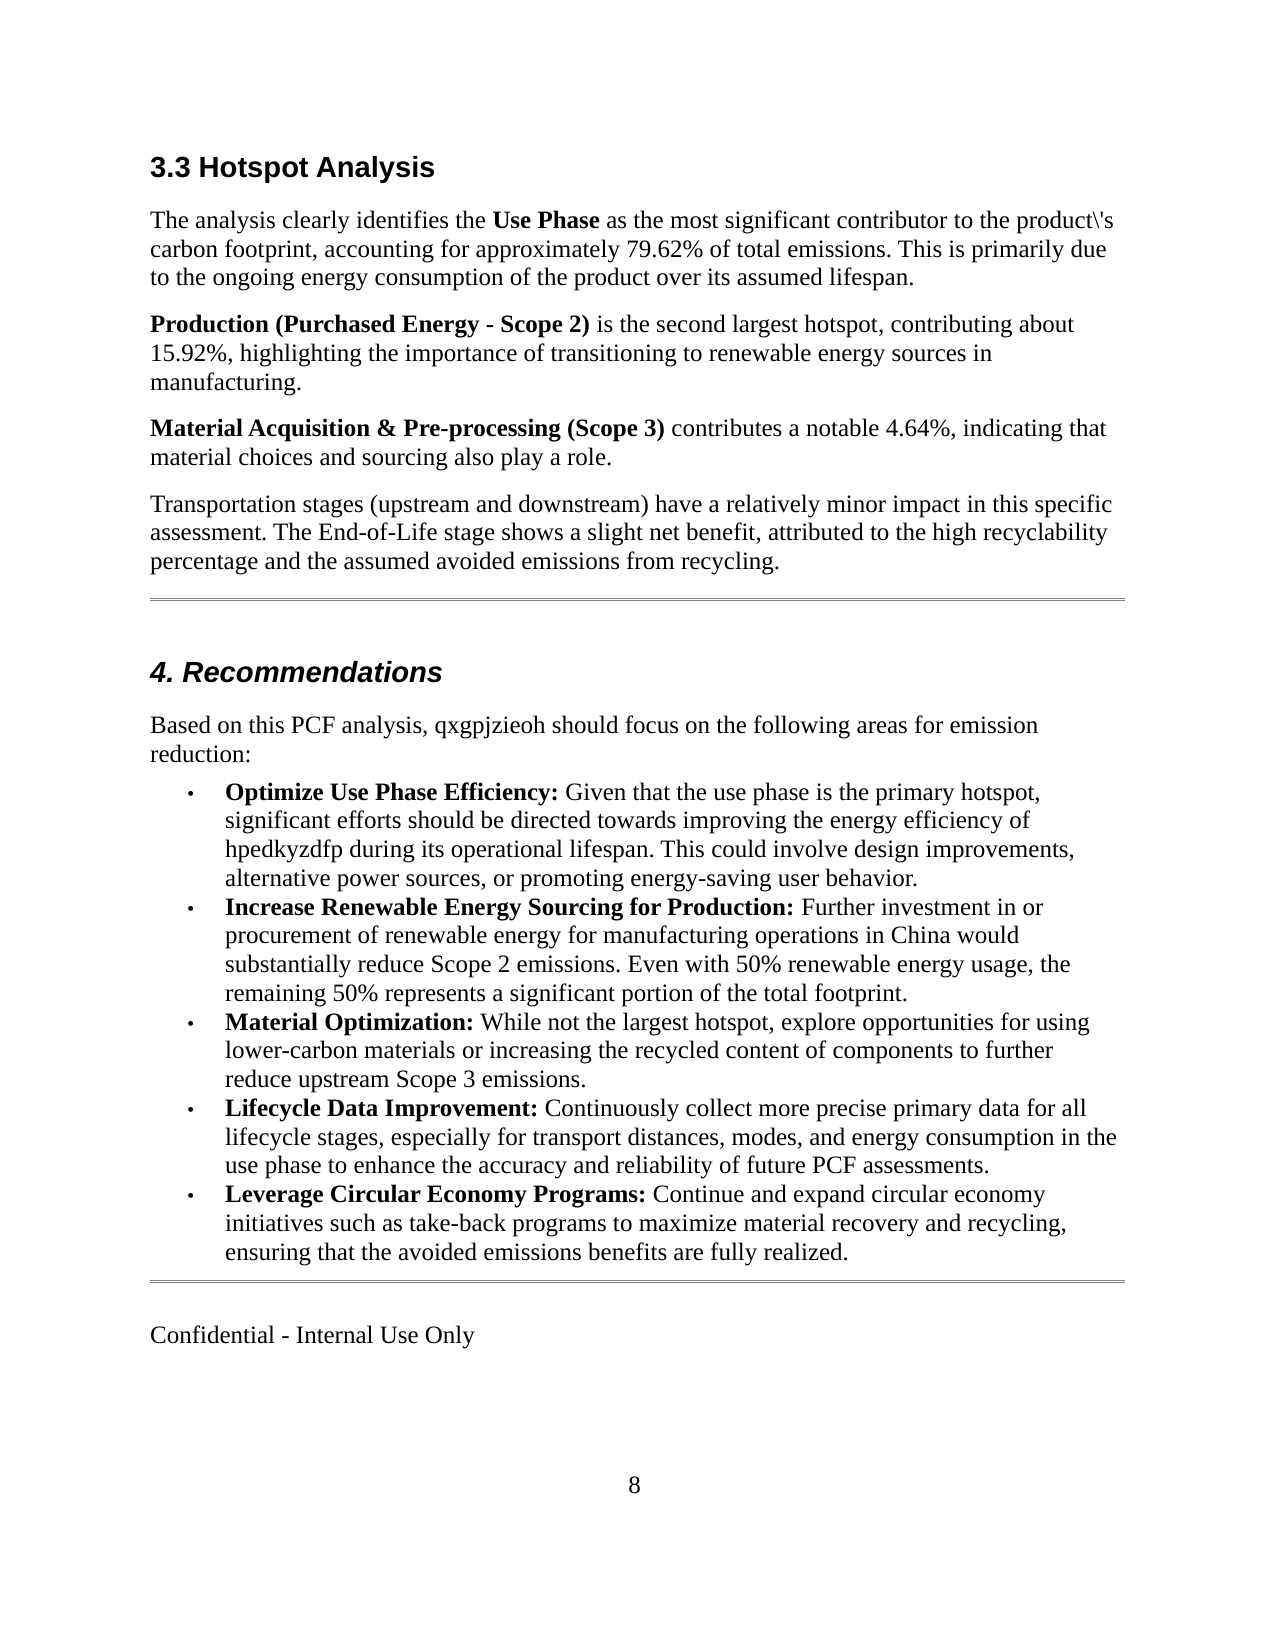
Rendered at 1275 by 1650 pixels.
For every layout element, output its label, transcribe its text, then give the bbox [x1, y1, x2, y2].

list Lifecycle Data Improvement: Continuously collect more precise primary data for all lifecycle stages, especially for transport distances, modes, and energy consumption in the use phase to enhance the accuracy and reliability of future PCF assessments. [187, 1093, 1125, 1179]
text Production (Purchased Energy - Scope 2) is the second largest hotspot, contributing about 15.92%, highlighting the importance of transitioning to renewable energy sources in manufacturing. [150, 309, 1125, 395]
list Material Optimization: While not the largest hotspot, explore opportunities for using lower-carbon materials or increasing the recycled content of components to further reduce upstream Scope 3 emissions. [187, 1007, 1125, 1093]
list Increase Renewable Energy Sourcing for Production: Further investment in or procurement of renewable energy for manufacturing operations in China would substantially reduce Scope 2 emissions. Even with 50% renewable energy usage, the remaining 50% represents a significant portion of the total footprint. [187, 892, 1125, 1007]
text The analysis clearly identifies the Use Phase as the most significant contributor to the product\'s carbon footprint, accounting for approximately 79.62% of total emissions. This is primarily due to the ongoing energy consumption of the product over its assumed lifespan. [150, 205, 1125, 291]
text Confidential - Internal Use Only [150, 1320, 1125, 1349]
text Based on this PCF analysis, qxgpjzieoh should focus on the following areas for emission reduction: [150, 710, 1125, 768]
list Optimize Use Phase Efficiency: Given that the use phase is the primary hotspot, significant efforts should be directed towards improving the energy efficiency of hpedkyzdfp during its operational lifespan. This could involve design improvements, alternative power sources, or promoting energy-saving user behavior. [187, 777, 1125, 892]
subtitle 4. Recommendations [150, 655, 1125, 689]
list Leverage Circular Economy Programs: Continue and expand circular economy initiatives such as take-back programs to maximize material recovery and recycling, ensuring that the avoided emissions benefits are fully realized. [187, 1179, 1125, 1265]
text Material Acquisition & Pre-processing (Scope 3) contributes a notable 4.64%, indicating that material choices and sourcing also play a role. [150, 413, 1125, 471]
text Transportation stages (upstream and downstream) have a relatively minor impact in this specific assessment. The End-of-Life stage shows a slight net benefit, attributed to the high recyclability percentage and the assumed avoided emissions from recycling. [150, 489, 1125, 575]
subtitle 3.3 Hotspot Analysis [150, 150, 1125, 183]
